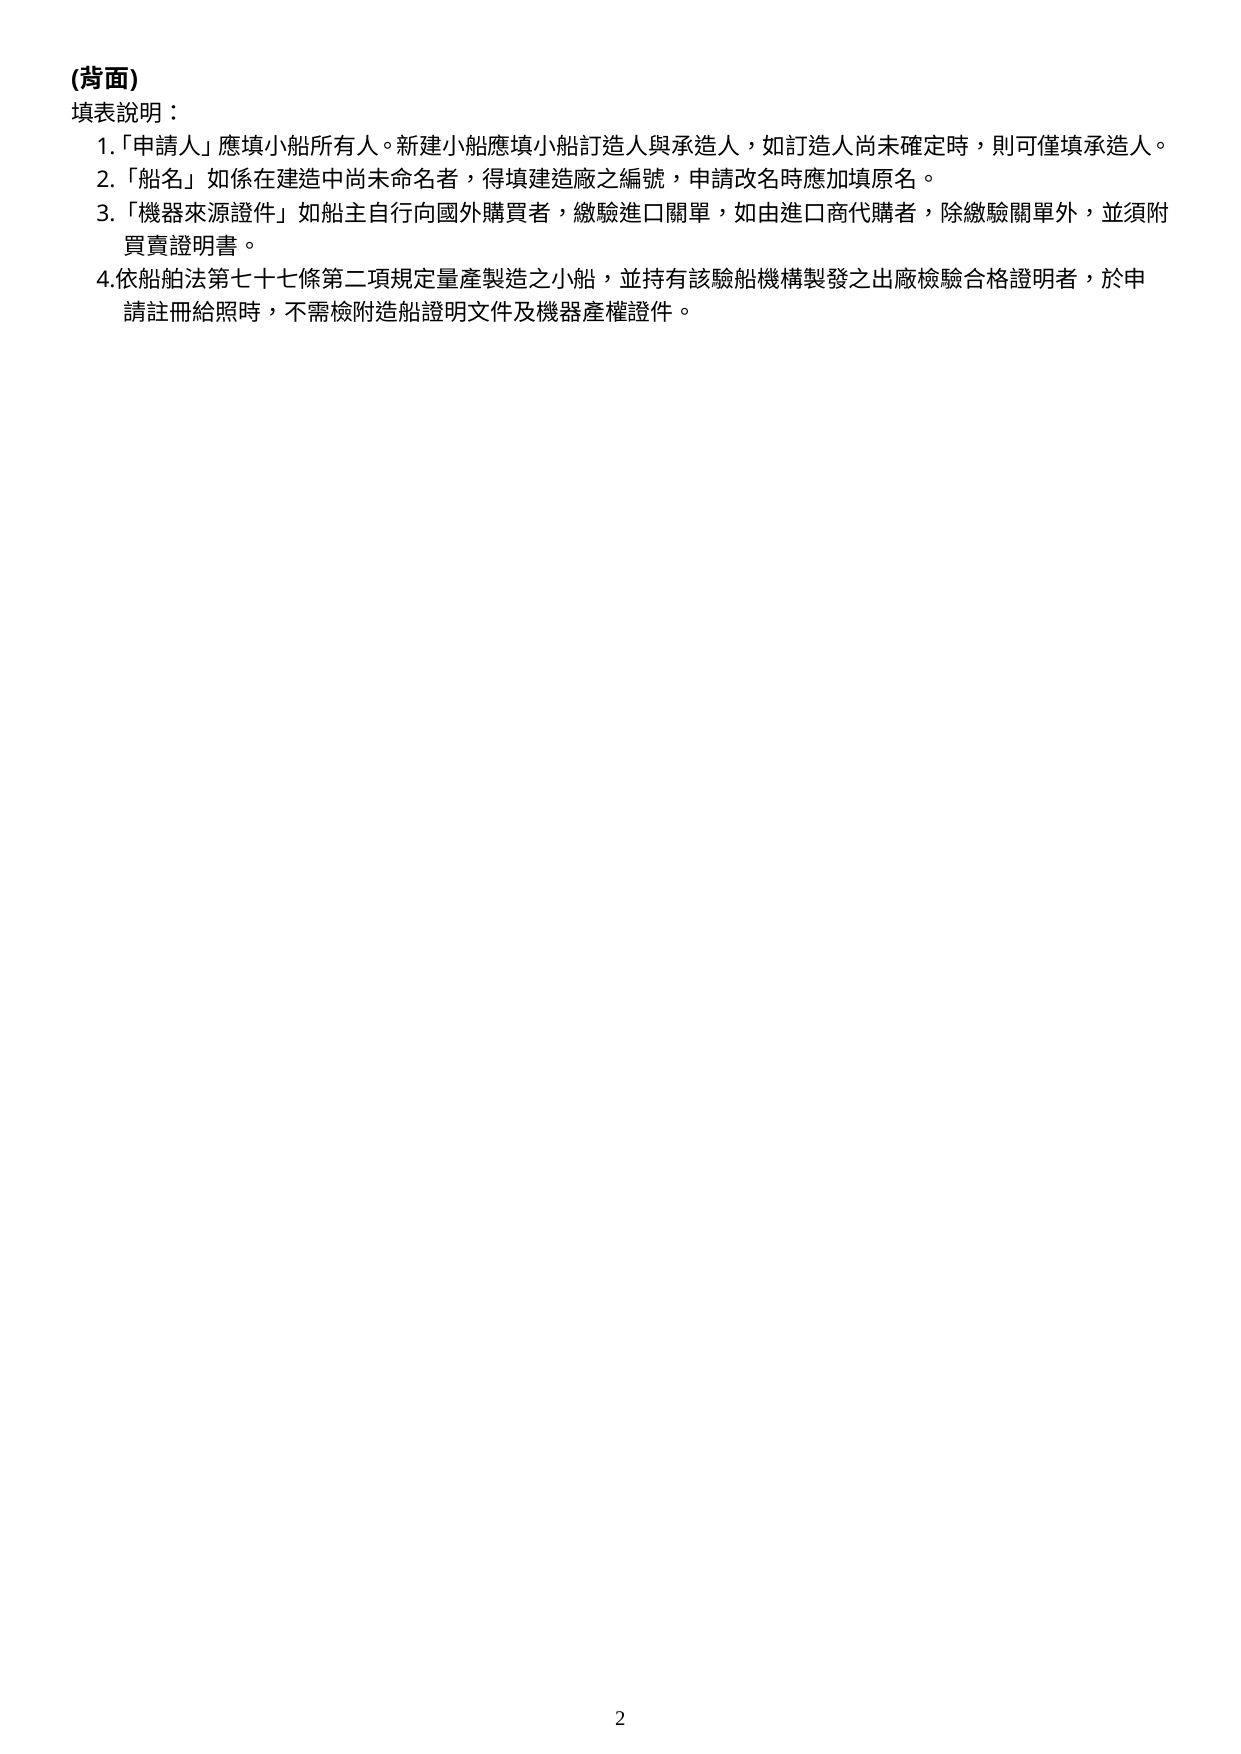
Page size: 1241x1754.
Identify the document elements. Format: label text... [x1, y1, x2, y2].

text 1.「申請人」應填小船所有人。新建小船應填小船訂造人與承造人，如訂造人尚未確定時，則可僅填承造人。 [96, 128, 1169, 161]
text (背面) [71, 58, 1169, 94]
text 4.依船舶法第七十七條第二項規定量產製造之小船，並持有該驗船機構製發之出廠檢驗合格證明者，於申請註冊給照時，不需檢附造船證明文件及機器產權證件。 [96, 261, 1169, 327]
text 2.「船名」如係在建造中尚未命名者，得填建造廠之編號，申請改名時應加填原名。 [96, 161, 1169, 194]
text 填表說明： [71, 94, 1169, 128]
text 3.「機器來源證件」如船主自行向國外購買者，繳驗進口關單，如由進口商代購者，除繳驗關單外，並須附買賣證明書。 [96, 194, 1169, 261]
